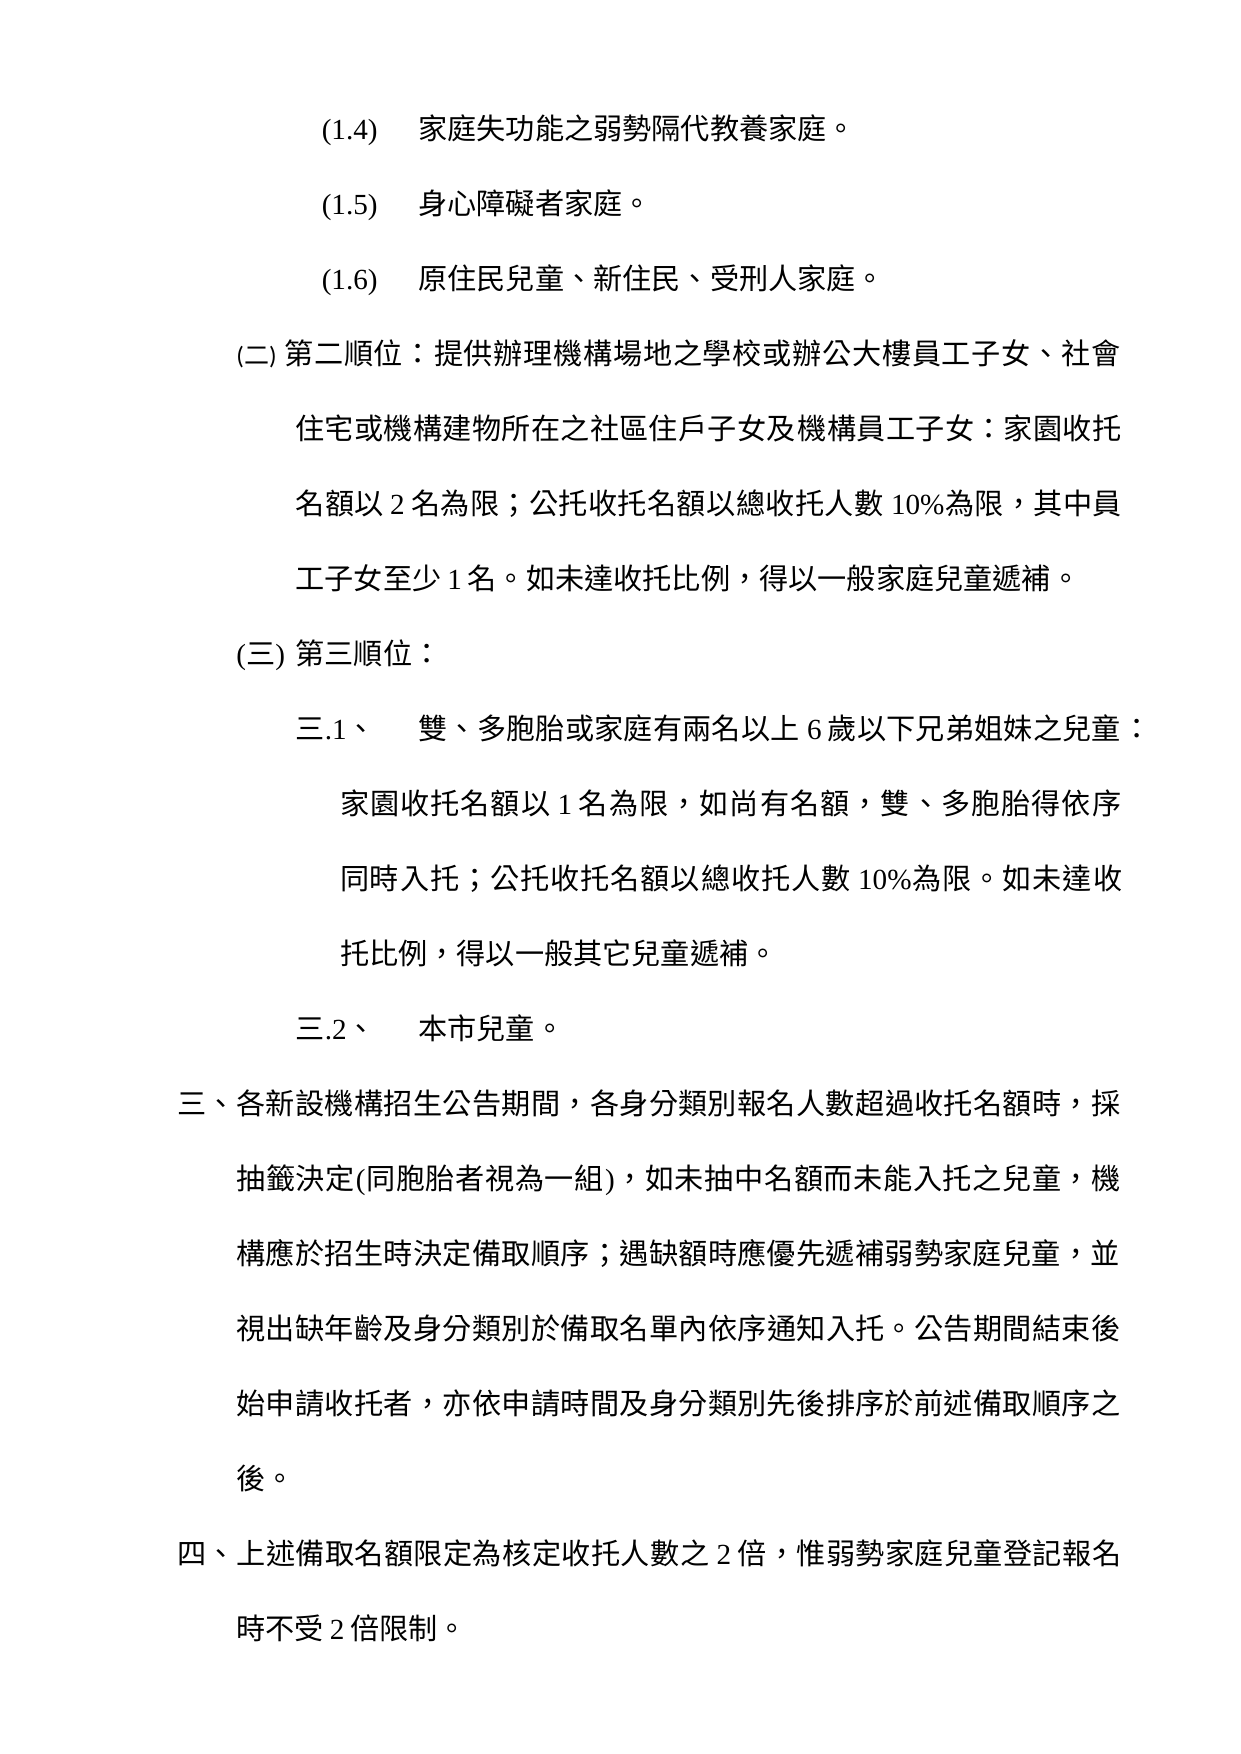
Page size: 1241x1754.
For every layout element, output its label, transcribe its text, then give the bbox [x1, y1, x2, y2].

list 第二順位：提供辦理機構場地之學校或辦公大樓員工子女、社會住宅或機構建物所在之社區住戶子女及機構員工子女：家園收托名額以2名為限；公托收托名額以總收托人數10%為限，其中員工子女至少1名。如未達收托比例，得以一般家庭兒童遞補。 [236, 314, 1122, 614]
list 身心障礙者家庭。 [322, 164, 1122, 239]
list 原住民兒童、新住民、受刑人家庭。 [322, 239, 1122, 314]
list 第三順位： [236, 614, 1122, 689]
list 本市兒童。 [295, 989, 1122, 1064]
list 上述備取名額限定為核定收托人數之2倍，惟弱勢家庭兒童登記報名時不受2倍限制。 [177, 1514, 1122, 1664]
list 各新設機構招生公告期間，各身分類別報名人數超過收托名額時，採抽籤決定(同胞胎者視為一組)，如未抽中名額而未能入托之兒童，機構應於招生時決定備取順序；遇缺額時應優先遞補弱勢家庭兒童，並視出缺年齡及身分類別於備取名單內依序通知入托。公告期間結束後始申請收托者，亦依申請時間及身分類別先後排序於前述備取順序之後。 [177, 1064, 1122, 1514]
list 雙、多胞胎或家庭有兩名以上6歲以下兄弟姐妹之兒童：家園收托名額以1名為限，如尚有名額，雙、多胞胎得依序同時入托；公托收托名額以總收托人數10%為限。如未達收托比例，得以一般其它兒童遞補。 [295, 689, 1122, 989]
list 家庭失功能之弱勢隔代教養家庭。 [322, 89, 1122, 164]
